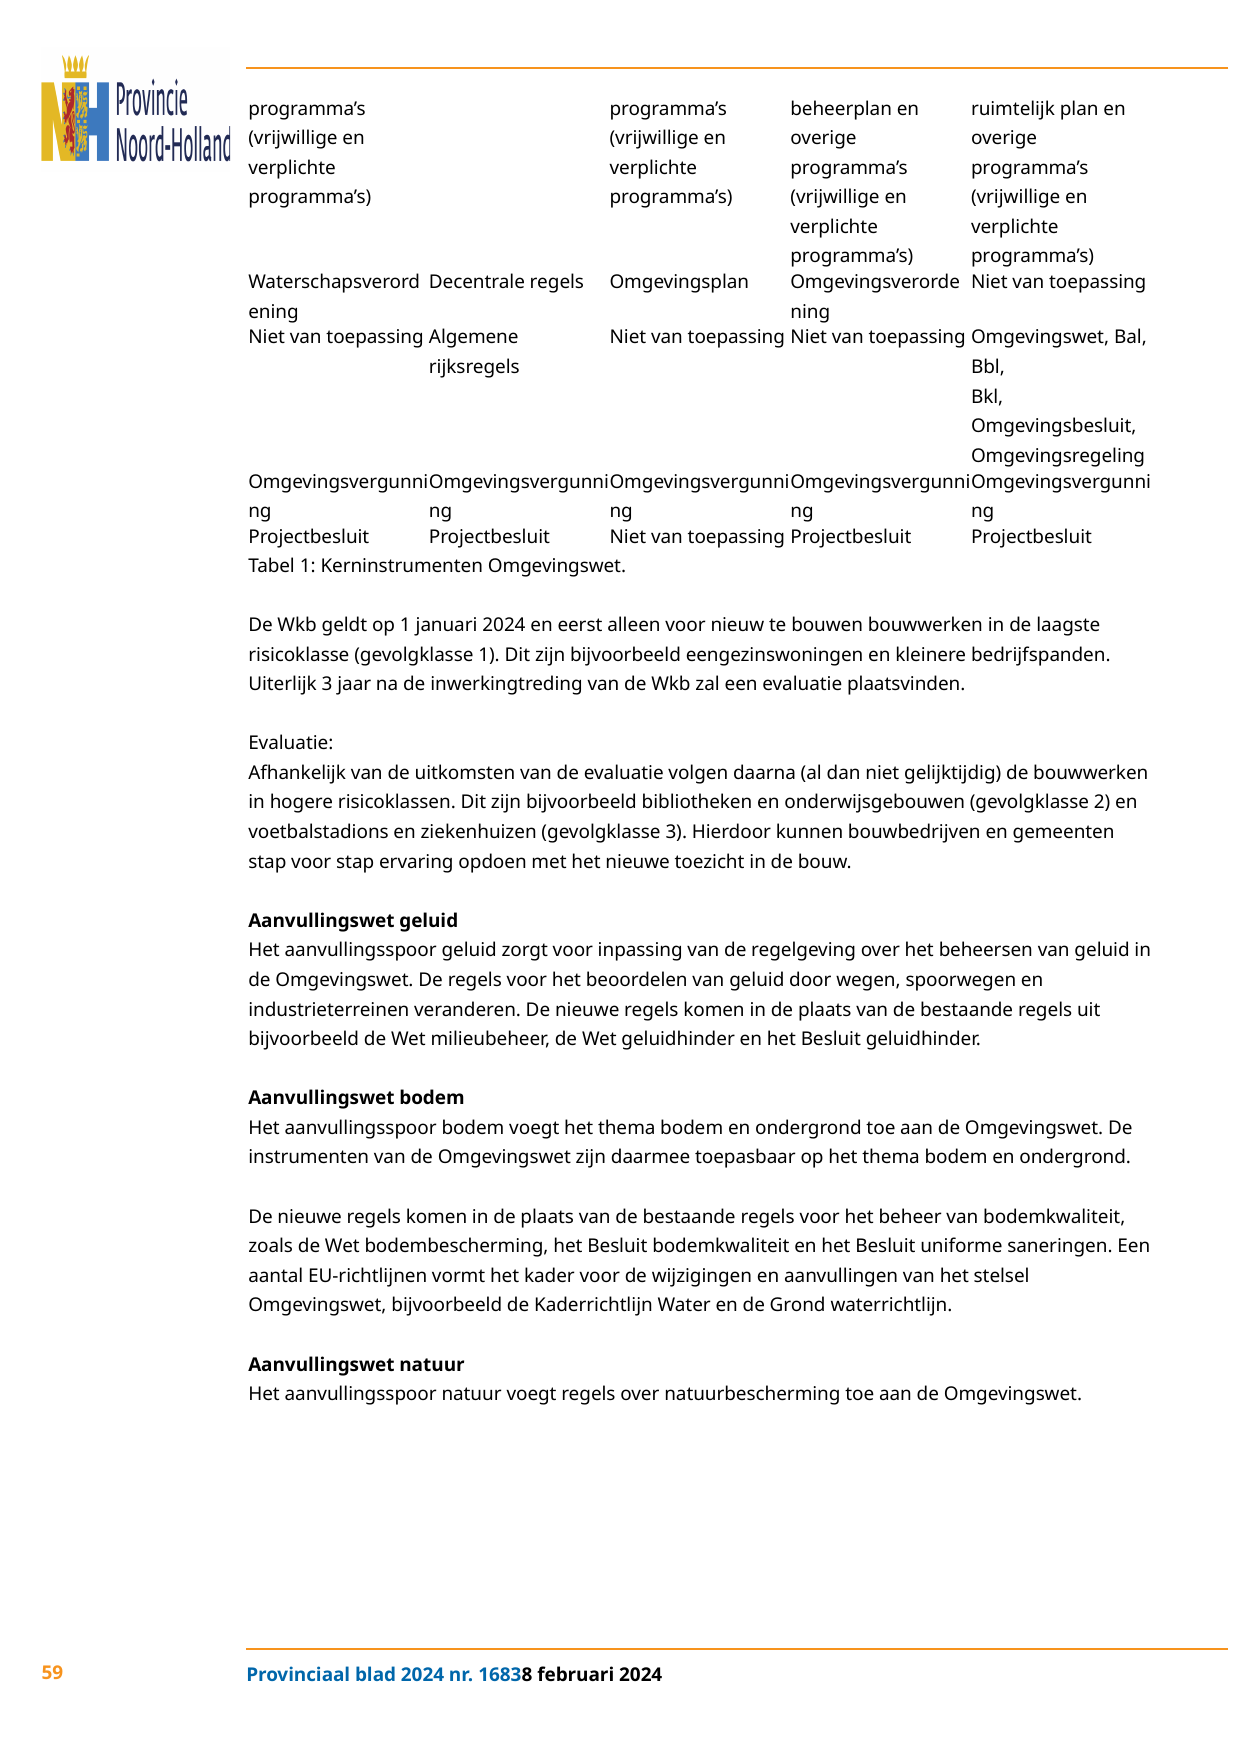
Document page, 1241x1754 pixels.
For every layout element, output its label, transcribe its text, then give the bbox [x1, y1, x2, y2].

text Tabel 1: Kerninstrumenten Omgevingswet. [248, 552, 1152, 578]
table_cell Niet van toepassing [609, 523, 790, 549]
text Het aanvullingsspoor geluid zorgt voor inpassing van de regelgeving over het beheersen van geluid in de Omgevingswet. De regels voor het beoordelen van geluid door wegen, spoorwegen en industrieterreinen veranderen. De nieuwe regels komen in de plaats van de bestaande regels uit bijvoorbeeld de Wet milieubeheer, de Wet geluidhinder en het Besluit geluidhinder. [248, 937, 1152, 1051]
table_cell Omgevingsvergunning [971, 468, 1152, 523]
table_cell Decentrale regels [429, 269, 609, 324]
text De Wkb geldt op 1 januari 2024 en eerst alleen voor nieuw te bouwen bouwwerken in de laagste risicoklasse (gevolgklasse 1). Dit zijn bijvoorbeeld eengezinswoningen en kleinere bedrijfspanden. [248, 611, 1152, 667]
table_cell programma’s (vrijwillige en verplichte programma’s) [248, 95, 429, 268]
table_cell Niet van toepassing [248, 324, 429, 468]
table_cell ruimtelijk plan en overige programma’s (vrijwillige en verplichte programma’s) [971, 95, 1152, 268]
table_cell Omgevingsvergunning [790, 468, 971, 523]
table_cell beheerplan en overige programma’s (vrijwillige en verplichte programma’s) [790, 95, 971, 268]
text Het aanvullingsspoor bodem voegt het thema bodem en ondergrond toe aan de Omgevingswet. De instrumenten van de Omgevingswet zijn daarmee toepasbaar op het thema bodem en ondergrond. [248, 1114, 1152, 1169]
table_cell Algemene rijksregels [429, 324, 609, 468]
text Het aanvullingsspoor natuur voegt regels over natuurbescherming toe aan de Omgevingswet. [248, 1380, 1152, 1406]
table_cell Omgevingsverordening [790, 269, 971, 324]
table_cell Niet van toepassing [971, 269, 1152, 324]
table_cell Omgevingsvergunning [429, 468, 609, 523]
table_cell Omgevingsvergunning [609, 468, 790, 523]
text De nieuwe regels komen in de plaats van de bestaande regels voor het beheer van bodemkwaliteit, zoals de Wet bodembescherming, het Besluit bodemkwaliteit en het Besluit uniforme saneringen. Een aantal EU-richtlijnen vormt het kader voor de wijzigingen en aanvullingen van het stelsel Omgevingswet, bijvoorbeeld de Kaderrichtlijn Water en de Grond waterrichtlijn. [248, 1203, 1152, 1317]
table_cell Projectbesluit [790, 523, 971, 549]
text Uiterlijk 3 jaar na de inwerkingtreding van de Wkb zal een evaluatie plaatsvinden. [248, 670, 1152, 696]
table_cell programma’s (vrijwillige en verplichte programma’s) [609, 95, 790, 268]
table_cell Niet van toepassing [609, 324, 790, 468]
text Evaluatie: [248, 729, 1152, 755]
text Aanvullingswet bodem [248, 1084, 1152, 1110]
table_cell Projectbesluit [429, 523, 609, 549]
table_cell Projectbesluit [971, 523, 1152, 549]
text Afhankelijk van de uitkomsten van de evaluatie volgen daarna (al dan niet gelijktijdig) de bouwwerken in hogere risicoklassen. Dit zijn bijvoorbeeld bibliotheken en onderwijsgebouwen (gevolgklasse 2) en voetbalstadions en ziekenhuizen (gevolgklasse 3). Hierdoor kunnen bouwbedrijven en gemeenten stap voor stap ervaring opdoen met het nieuwe toezicht in de bouw. [248, 759, 1152, 874]
table_cell Omgevingsplan [609, 269, 790, 324]
text Aanvullingswet natuur [248, 1351, 1152, 1377]
table_cell Niet van toepassing [790, 324, 971, 468]
picture [41, 47, 231, 172]
table_cell Waterschapsverordening [248, 269, 429, 324]
text Aanvullingswet geluid [248, 907, 1152, 933]
table_cell Projectbesluit [248, 523, 429, 549]
table_cell Omgevingswet, Bal, Bbl, Bkl, Omgevingsbesluit, Omgevingsregeling [971, 324, 1152, 468]
table_cell [429, 95, 609, 268]
table_cell Omgevingsvergunning [248, 468, 429, 523]
